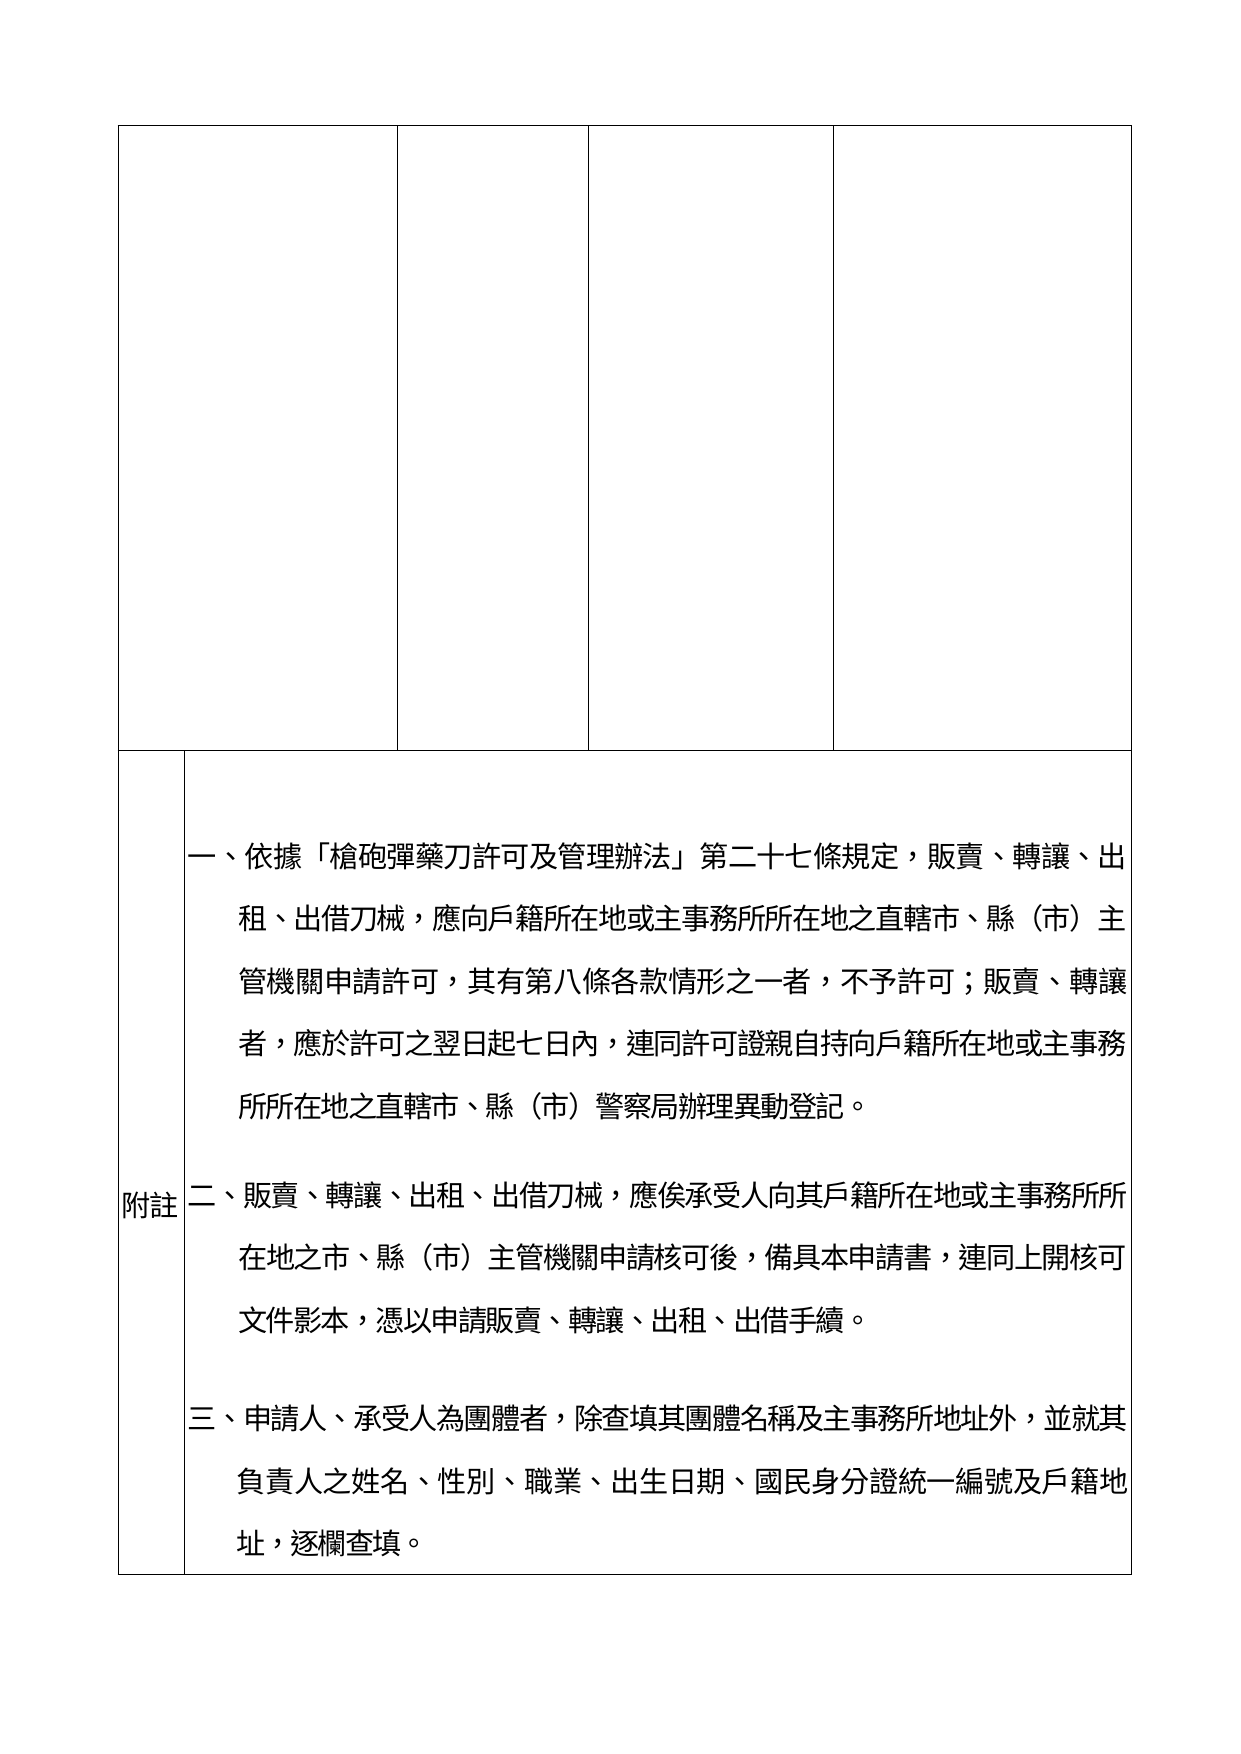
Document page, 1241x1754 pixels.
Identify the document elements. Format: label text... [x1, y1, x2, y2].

table_cell 附註 [119, 751, 184, 1574]
table_cell 一、依據「槍砲彈藥刀許可及管理辦法」第二十七條規定，販賣、轉讓、出租、出借刀械，應向戶籍所在地或主事務所所在地之直轄市、縣（市）主管機關申請許可，其有第八條各款情形之一者，不予許可；販賣、轉讓者，應於許可之翌日起七日內，連同許可證親自持向戶籍所在地或主事務所所在地之直轄市、縣（市）警察局辦理異動登記。 二、販賣、轉讓、出租、出借刀械，應俟承受人向其戶籍所在地或主事務所所在地之市、縣（市）主管機關申請核可後，備具本申請書，連同上開核可文件影本，憑以申請販賣、轉讓、出租、出借手續。 三、申請人、承受人為團體者，除查填其團體名稱及主事務所地址外，並就其負責人之姓名、性別、職業、出生日期、國民身分證統一編號及戶籍地址，逐欄查填。 [185, 751, 1131, 1574]
table_cell [589, 126, 833, 750]
table_cell [398, 126, 588, 750]
table_cell [834, 126, 1131, 750]
table_cell [119, 126, 397, 750]
